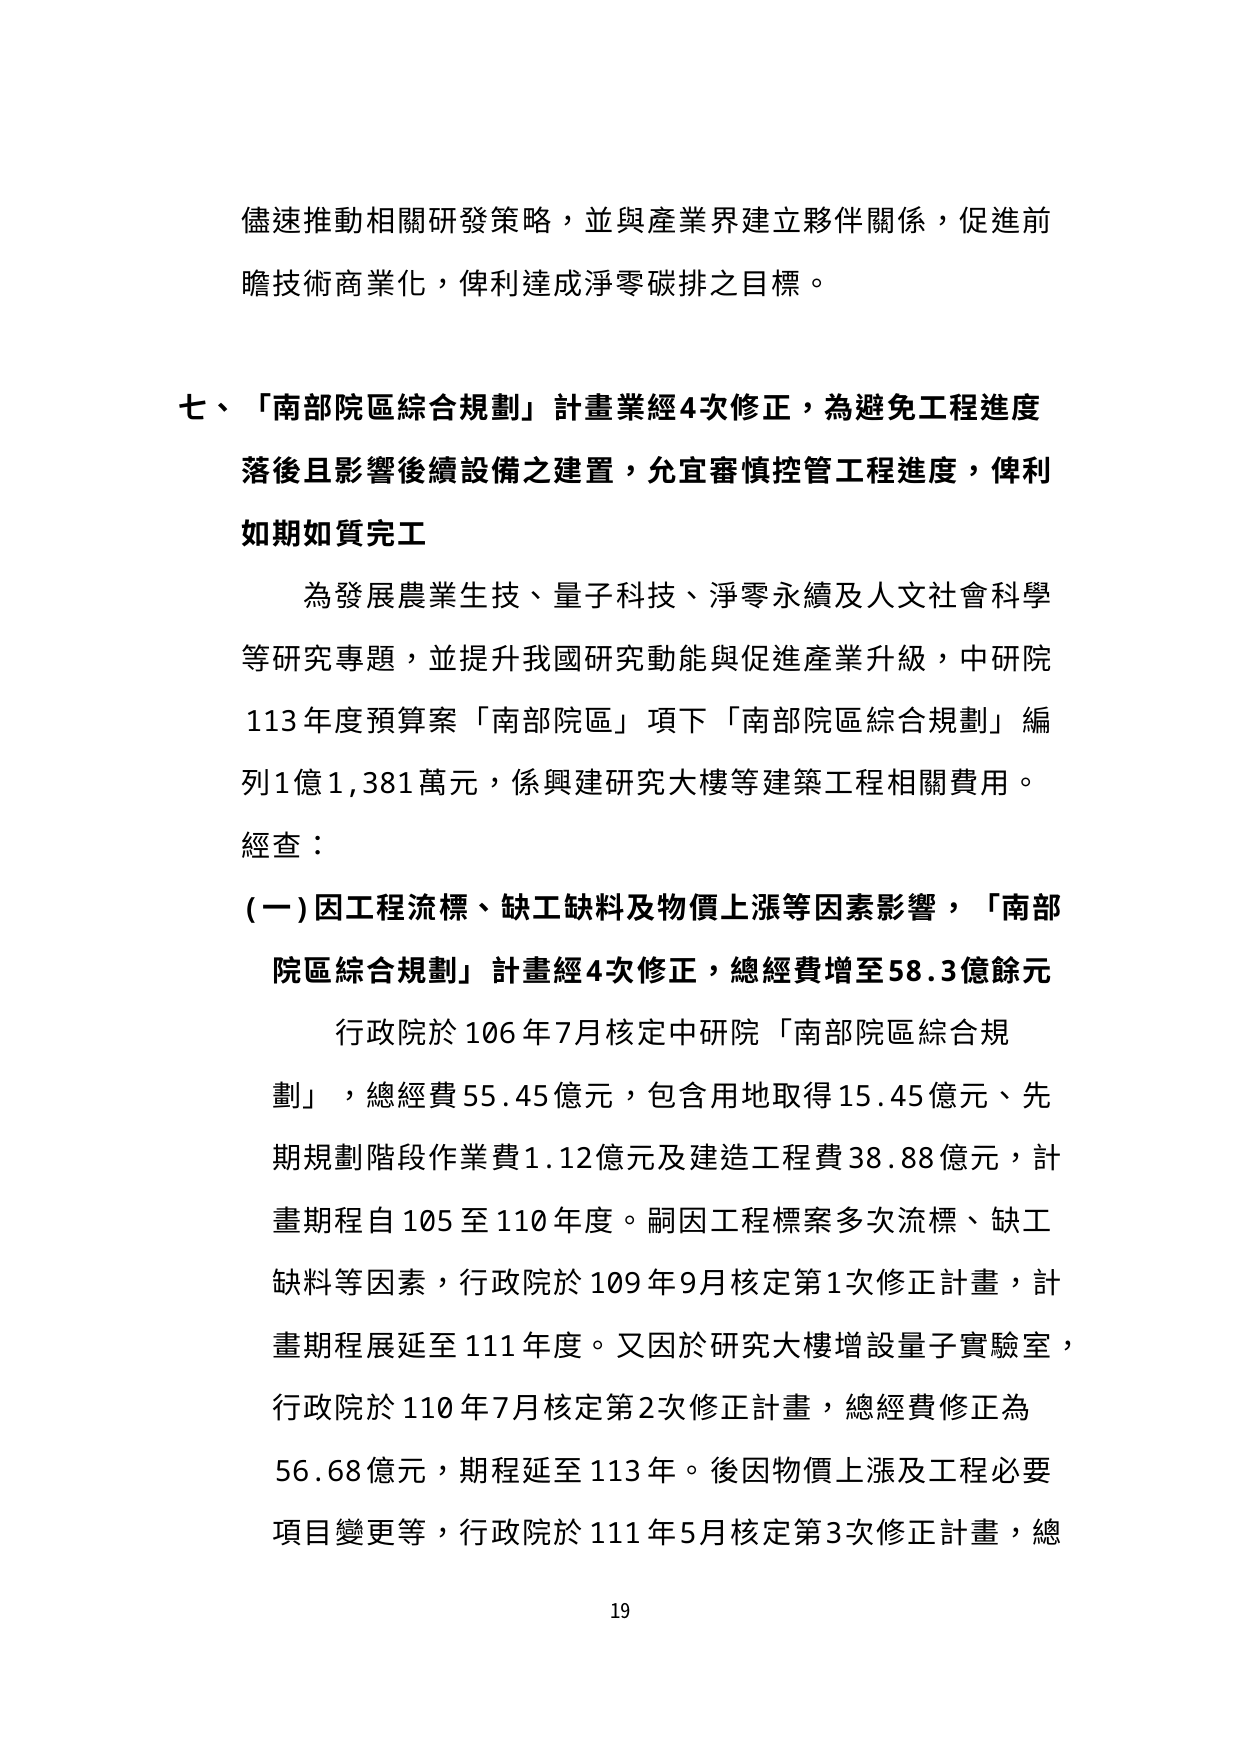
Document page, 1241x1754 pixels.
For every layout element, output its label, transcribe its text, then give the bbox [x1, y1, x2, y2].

text 行政院於106年7月核定中研院「南部院區綜合規劃」，總經費55.45億元，包含用地取得15.45億元、先期規劃階段作業費1.12億元及建造工程費38.88億元，計畫期程自105至110年度。嗣因工程標案多次流標、缺工缺料等因素，行政院於109年9月核定第1次修正計畫，計畫期程展延至111年度。又因於研究大樓增設量子實驗室，行政院於110年7月核定第2次修正計畫，總經費修正為56.68億元，期程延至113年。後因物價上漲及工程必要項目變更等，行政院於111年5月核定第3次修正計畫，總經費調增為57.91億元。復因施工期間營建工程物價指數上漲，致物價指數調整費編列不足，行政院於112年8月核定第4次修正計畫，總經費調增至58.3億元，已較原計畫增加2.85億元。 [266, 990, 1063, 1552]
text 為發展農業生技、量子科技、淨零永續及人文社會科學等研究專題，並提升我國研究動能與促進產業升級，中研院113年度預算案「南部院區」項下「南部院區綜合規劃」編列1億1,381萬元，係興建研究大樓等建築工程相關費用。經查： [236, 552, 1063, 865]
text 儘速推動相關研發策略，並與產業界建立夥伴關係，促進前瞻技術商業化，俾利達成淨零碳排之目標。 [236, 177, 1063, 302]
text (一)因工程流標、缺工缺料及物價上漲等因素影響，「南部院區綜合規劃」計畫經4次修正，總經費增至58.3億餘元 [236, 865, 1063, 990]
text 七、「南部院區綜合規劃」計畫業經4次修正，為避免工程進度落後且影響後續設備之建置，允宜審慎控管工程進度，俾利如期如質完工 [177, 365, 1063, 552]
